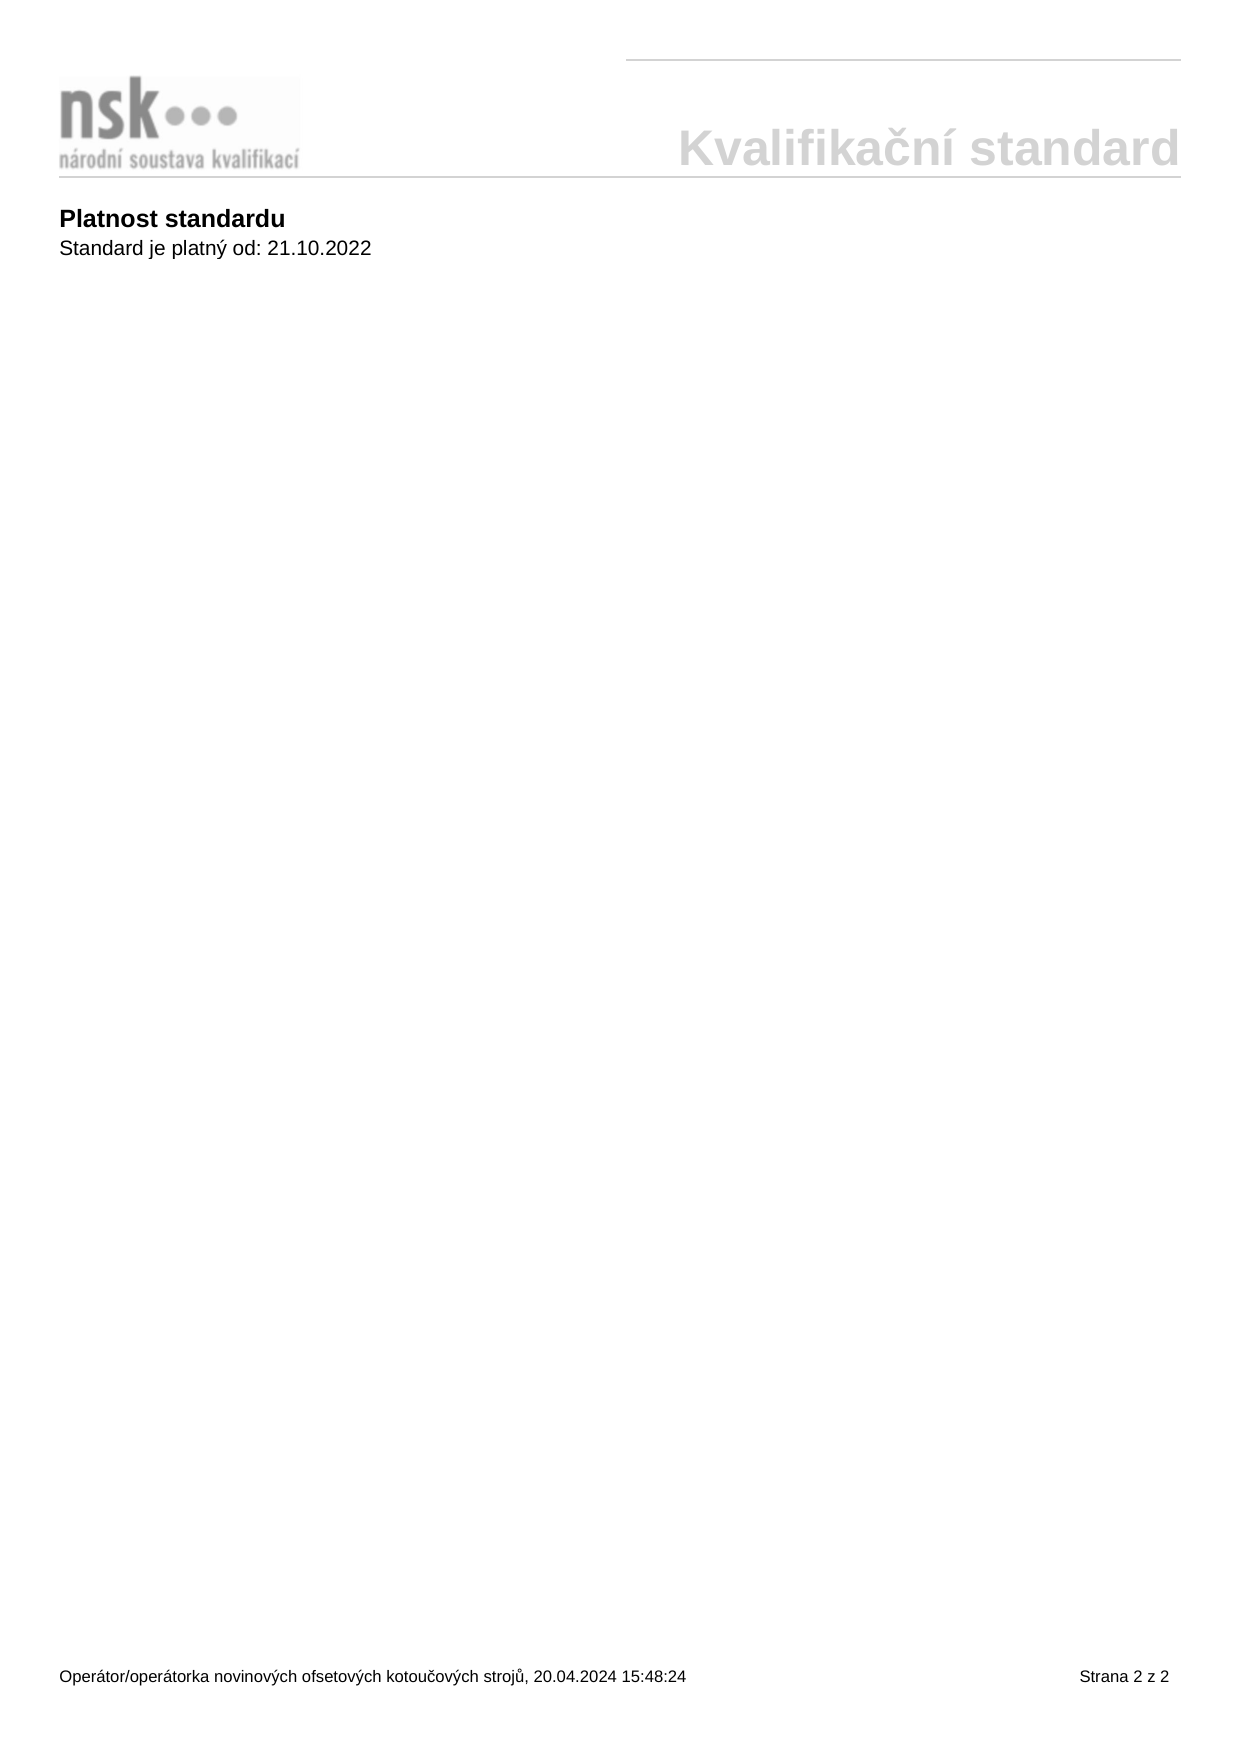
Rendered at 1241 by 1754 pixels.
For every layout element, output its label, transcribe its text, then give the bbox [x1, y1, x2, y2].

table_cell [626, 1159, 862, 1409]
table_cell [1169, 859, 1181, 1159]
table_cell [862, 194, 1093, 200]
table_cell [59, 559, 483, 859]
table_cell Kvalifikační standard [626, 61, 1181, 176]
table_cell [59, 1409, 483, 1658]
table_cell [484, 171, 620, 176]
table_cell [1093, 559, 1169, 859]
table_cell [862, 559, 1093, 859]
table_cell [1169, 1658, 1181, 1694]
table_cell [484, 859, 620, 1159]
table_cell [1169, 194, 1181, 200]
table_cell [620, 1409, 626, 1658]
table_cell [862, 1409, 1093, 1658]
table_cell [1169, 1409, 1181, 1658]
table_cell Operátor/operátorka novinových ofsetových kotoučových strojů, 20.04.2024 15:48:24 [59, 1658, 862, 1694]
table_cell [484, 194, 620, 200]
table_cell [620, 859, 626, 1159]
table_cell [59, 259, 483, 559]
table_cell [1093, 194, 1169, 200]
table_cell [484, 559, 620, 859]
table_cell [1093, 859, 1169, 1159]
table_cell [626, 1409, 862, 1658]
table_cell Standard je platný od: 21.10.2022 [59, 236, 1181, 259]
table_cell [862, 259, 1093, 559]
table_cell [1093, 1409, 1169, 1658]
table_cell Strana 2 z 2 [862, 1658, 1169, 1694]
table_cell [621, 59, 626, 170]
table_cell [1093, 259, 1169, 559]
table_cell [626, 559, 862, 859]
table_cell [626, 259, 862, 559]
table_cell [1093, 1159, 1169, 1409]
table_cell [59, 194, 483, 200]
table_cell [626, 194, 862, 200]
table_cell [620, 559, 626, 859]
table_cell [484, 1409, 620, 1658]
picture [58, 59, 621, 171]
table_cell [620, 259, 626, 559]
table_cell [1169, 259, 1181, 559]
table_cell [1169, 1159, 1181, 1409]
table_cell [59, 178, 1181, 194]
table_cell [484, 259, 620, 559]
table_cell [59, 171, 483, 176]
table_cell Platnost standardu [59, 200, 1181, 236]
table_cell [59, 1159, 483, 1409]
table_cell [1169, 559, 1181, 859]
table_cell [626, 859, 862, 1159]
table_cell [484, 1159, 620, 1409]
table_cell [59, 859, 483, 1159]
table_cell [862, 1159, 1093, 1409]
table_cell [620, 1159, 626, 1409]
table_cell [862, 859, 1093, 1159]
